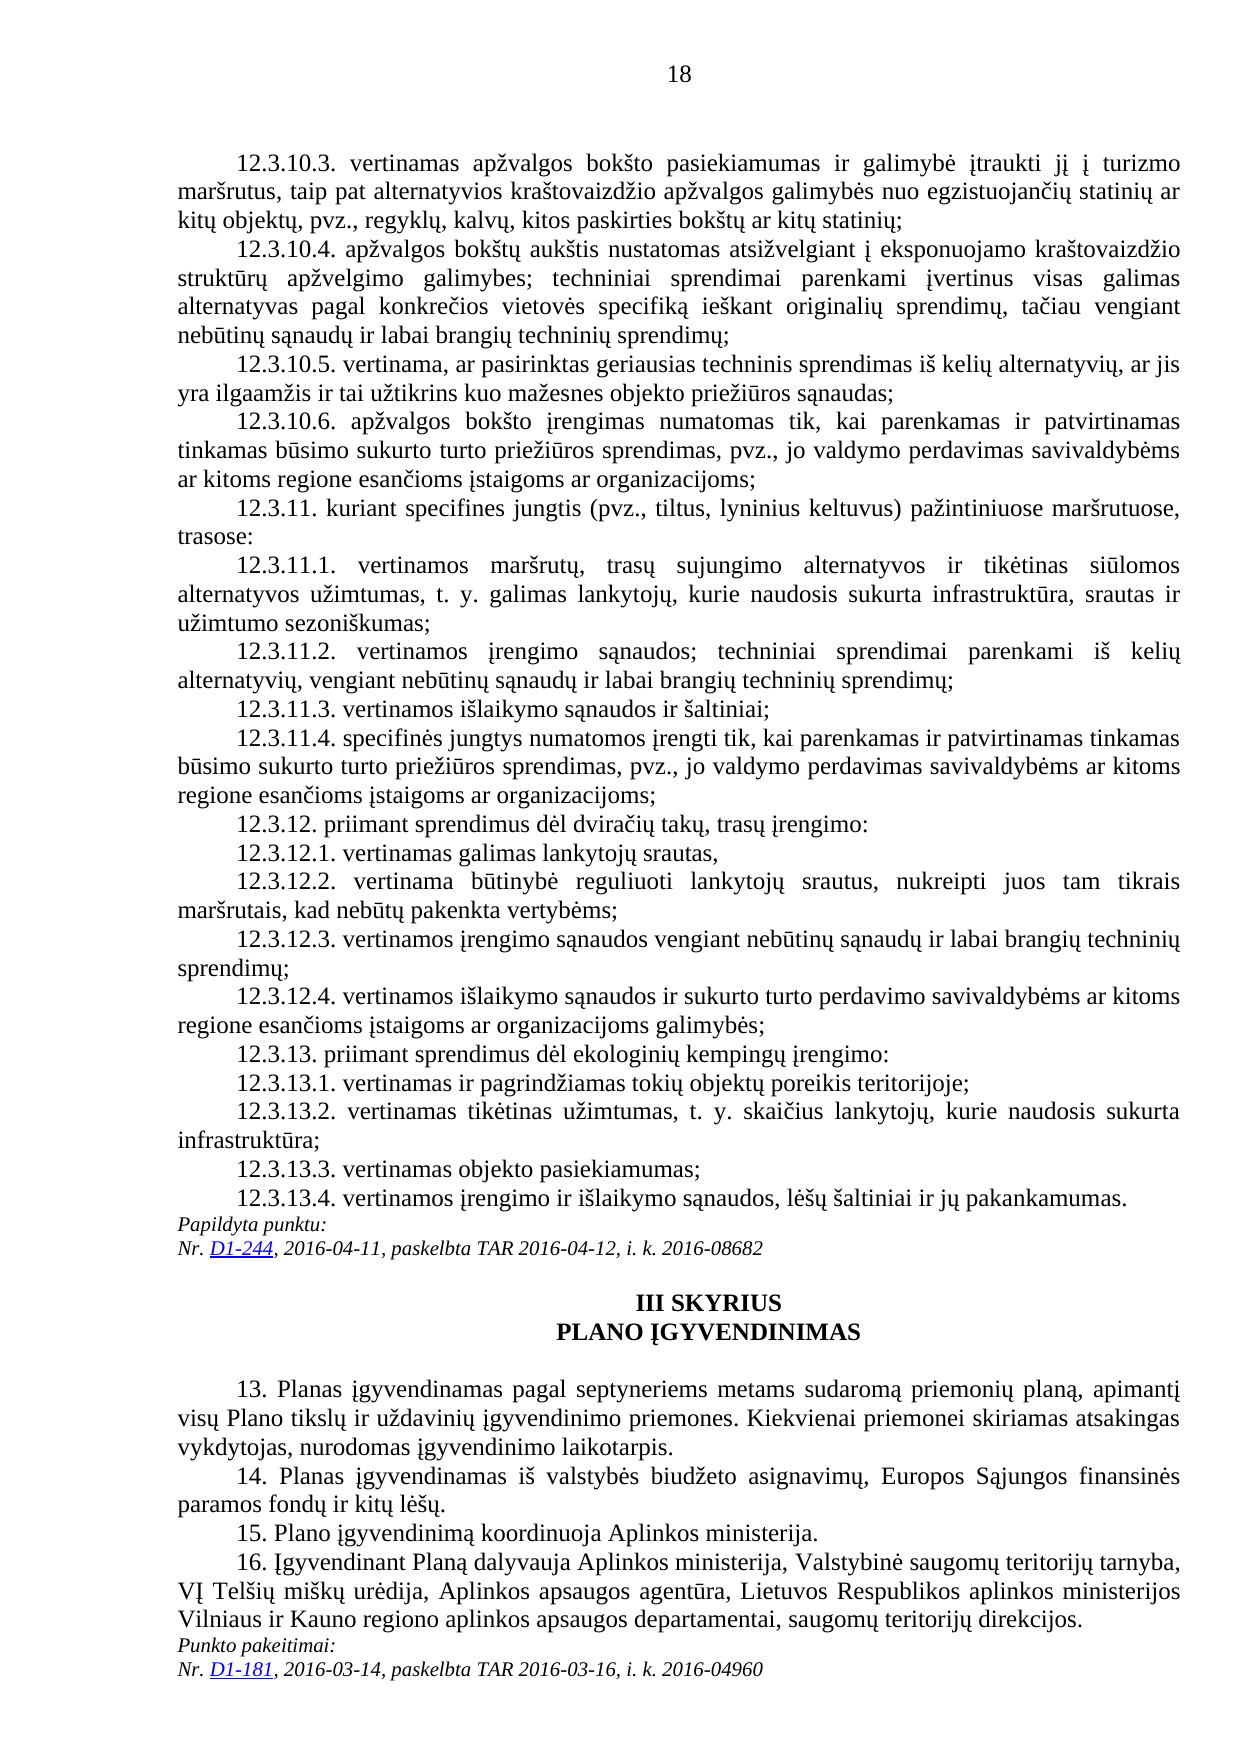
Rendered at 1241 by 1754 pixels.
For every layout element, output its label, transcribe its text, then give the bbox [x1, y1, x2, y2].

text PLANO ĮGYVENDINIMAS [177, 1317, 1181, 1346]
text 12.3.13.3. vertinamas objekto pasiekiamumas; [177, 1154, 1181, 1183]
text 12.3.13. priimant sprendimus dėl ekologinių kempingų įrengimo: [177, 1039, 1181, 1068]
text 12.3.13.2. vertinamas tikėtinas užimtumas, t. y. skaičius lankytojų, kurie naudosis sukurta infrastruktūra; [177, 1096, 1181, 1154]
text 12.3.12.3. vertinamos įrengimo sąnaudos vengiant nebūtinų sąnaudų ir labai brangių techninių sprendimų; [177, 924, 1181, 981]
text 12.3.11.2. vertinamos įrengimo sąnaudos; techniniai sprendimai parenkami iš kelių alternatyvių, vengiant nebūtinų sąnaudų ir labai brangių techninių sprendimų; [177, 636, 1181, 694]
text 12.3.11.1. vertinamos maršrutų, trasų sujungimo alternatyvos ir tikėtinas siūlomos alternatyvos užimtumas, t. y. galimas lankytojų, kurie naudosis sukurta infrastruktūra, srautas ir užimtumo sezoniškumas; [177, 550, 1181, 636]
text Nr. D1-244, 2016-04-11, paskelbta TAR 2016-04-12, i. k. 2016-08682 [177, 1236, 1181, 1259]
text 13. Planas įgyvendinamas pagal septyneriems metams sudaromą priemonių planą, apimantį visų Plano tikslų ir uždavinių įgyvendinimo priemones. Kiekvienai priemonei skiriamas atsakingas vykdytojas, nurodomas įgyvendinimo laikotarpis. [177, 1374, 1181, 1461]
text 15. Plano įgyvendinimą koordinuoja Aplinkos ministerija. [177, 1518, 1181, 1547]
text 12.3.12. priimant sprendimus dėl dviračių takų, trasų įrengimo: [177, 809, 1181, 838]
text 12.3.13.1. vertinamas ir pagrindžiamas tokių objektų poreikis teritorijoje; [177, 1068, 1181, 1096]
text 12.3.12.4. vertinamos išlaikymo sąnaudos ir sukurto turto perdavimo savivaldybėms ar kitoms regione esančioms įstaigoms ar organizacijoms galimybės; [177, 981, 1181, 1039]
text 12.3.10.4. apžvalgos bokštų aukštis nustatomas atsižvelgiant į eksponuojamo kraštovaizdžio struktūrų apžvelgimo galimybes; techniniai sprendimai parenkami įvertinus visas galimas alternatyvas pagal konkrečios vietovės specifiką ieškant originalių sprendimų, tačiau vengiant nebūtinų sąnaudų ir labai brangių techninių sprendimų; [177, 234, 1181, 349]
text 12.3.12.2. vertinama būtinybė reguliuoti lankytojų srautus, nukreipti juos tam tikrais maršrutais, kad nebūtų pakenkta vertybėms; [177, 866, 1181, 924]
text 12.3.10.5. vertinama, ar pasirinktas geriausias techninis sprendimas iš kelių alternatyvių, ar jis yra ilgaamžis ir tai užtikrins kuo mažesnes objekto priežiūros sąnaudas; [177, 349, 1181, 406]
text 12.3.11.4. specifinės jungtys numatomos įrengti tik, kai parenkamas ir patvirtinamas tinkamas būsimo sukurto turto priežiūros sprendimas, pvz., jo valdymo perdavimas savivaldybėms ar kitoms regione esančioms įstaigoms ar organizacijoms; [177, 723, 1181, 809]
text 12.3.12.1. vertinamas galimas lankytojų srautas, [177, 838, 1181, 866]
text 14. Planas įgyvendinamas iš valstybės biudžeto asignavimų, Europos Sąjungos finansinės paramos fondų ir kitų lėšų. [177, 1461, 1181, 1518]
text 12.3.10.3. vertinamas apžvalgos bokšto pasiekiamumas ir galimybė įtraukti jį į turizmo maršrutus, taip pat alternatyvios kraštovaizdžio apžvalgos galimybės nuo egzistuojančių statinių ar kitų objektų, pvz., regyklų, kalvų, kitos paskirties bokštų ar kitų statinių; [177, 148, 1181, 234]
text 12.3.10.6. apžvalgos bokšto įrengimas numatomas tik, kai parenkamas ir patvirtinamas tinkamas būsimo sukurto turto priežiūros sprendimas, pvz., jo valdymo perdavimas savivaldybėms ar kitoms regione esančioms įstaigoms ar organizacijoms; [177, 406, 1181, 493]
text Papildyta punktu: [177, 1211, 1181, 1236]
text 12.3.11.3. vertinamos išlaikymo sąnaudos ir šaltiniai; [177, 694, 1181, 723]
text 16. Įgyvendinant Planą dalyvauja Aplinkos ministerija, Valstybinė saugomų teritorijų tarnyba, VĮ Telšių miškų urėdija, Aplinkos apsaugos agentūra, Lietuvos Respublikos aplinkos ministerijos Vilniaus ir Kauno regiono aplinkos apsaugos departamentai, saugomų teritorijų direkcijos. [177, 1547, 1181, 1633]
text 12.3.13.4. vertinamos įrengimo ir išlaikymo sąnaudos, lėšų šaltiniai ir jų pakankamumas. [177, 1183, 1181, 1211]
text 12.3.11. kuriant specifines jungtis (pvz., tiltus, lyninius keltuvus) pažintiniuose maršrutuose, trasose: [177, 493, 1181, 550]
text Nr. D1-181, 2016-03-14, paskelbta TAR 2016-03-16, i. k. 2016-04960 [177, 1657, 1181, 1681]
text Punkto pakeitimai: [177, 1633, 1181, 1657]
text III SKYRIUS [177, 1288, 1181, 1317]
